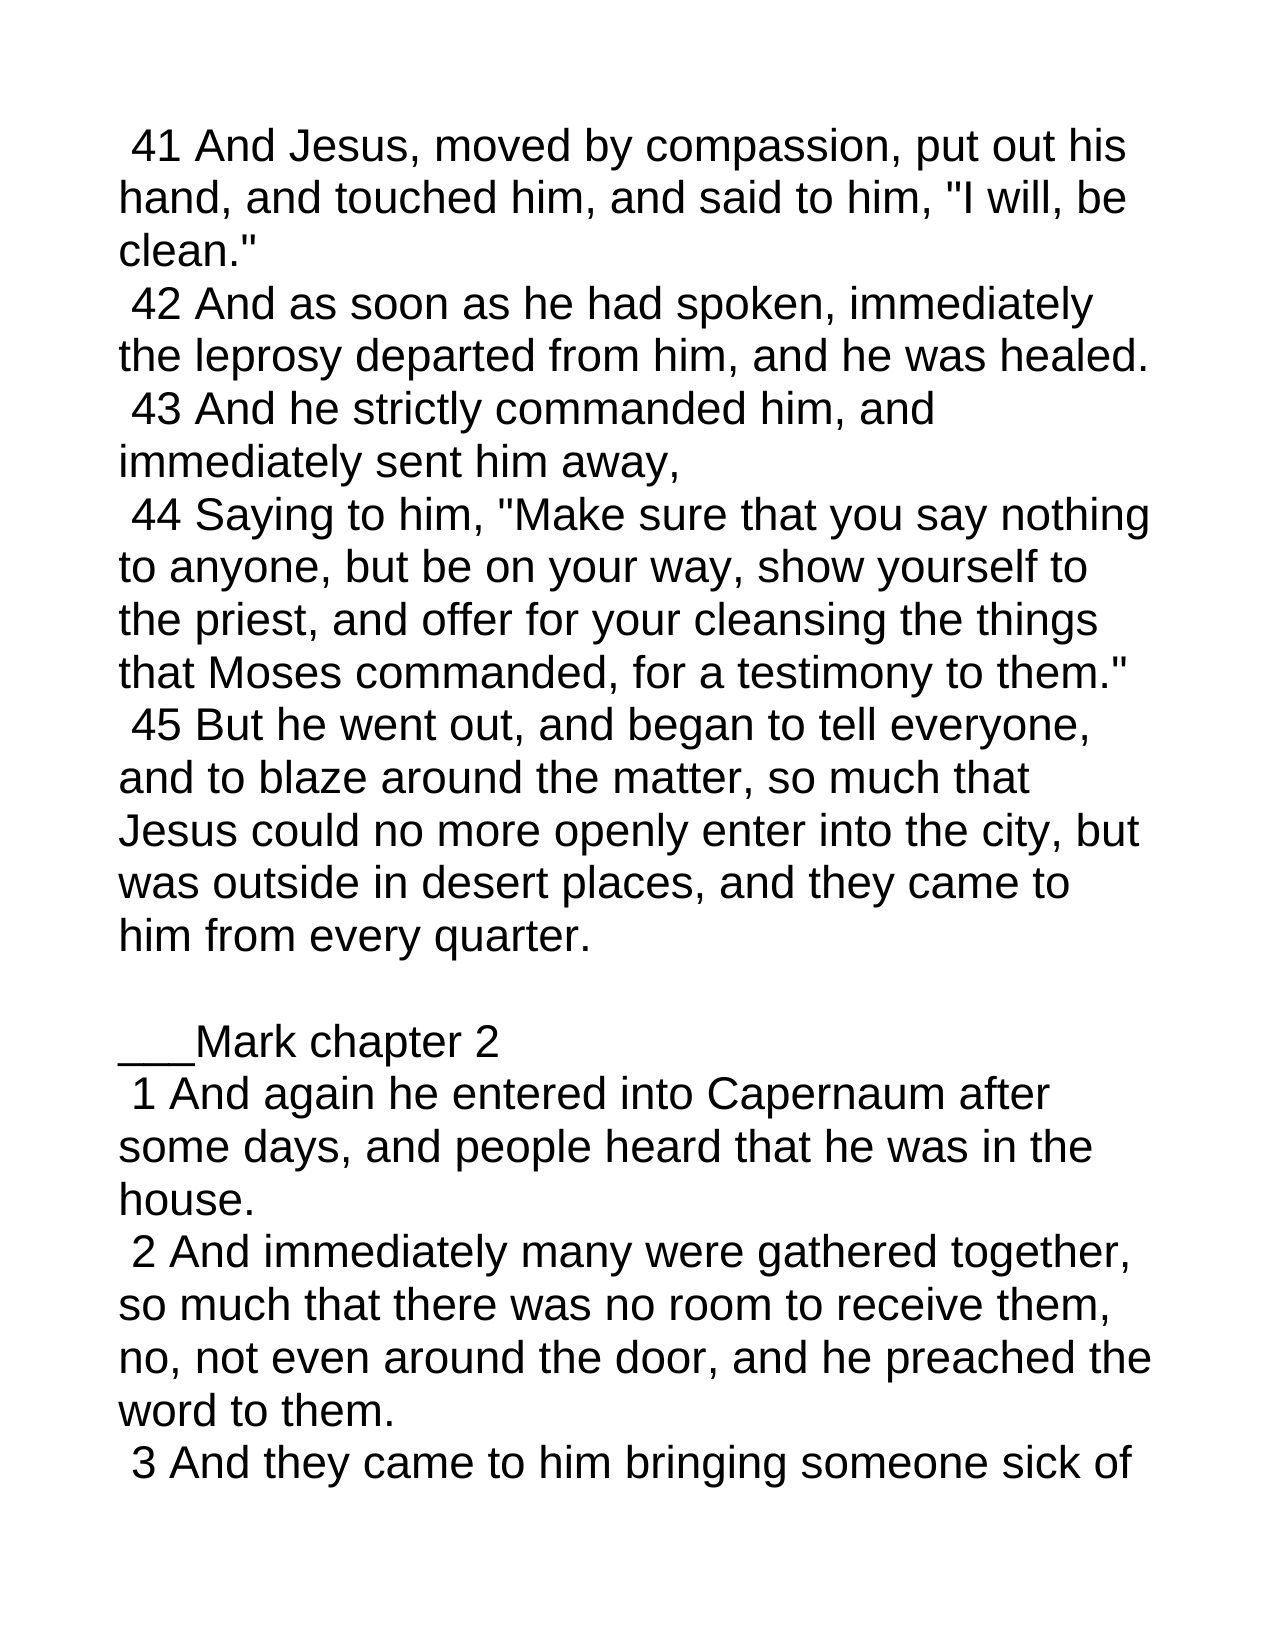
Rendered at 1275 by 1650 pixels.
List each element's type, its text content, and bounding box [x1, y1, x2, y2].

text 1 And again he entered into Capernaum after some days, and people heard that he was in the house. [118, 1067, 1157, 1225]
text ___Mark chapter 2 [118, 1014, 1157, 1067]
text 44 Saying to him, "Make sure that you say nothing to anyone, but be on your way, show yourself to the priest, and offer for your cleansing the things that Moses commanded, for a testimony to them." [118, 487, 1157, 698]
text 45 But he went out, and began to tell everyone, and to blaze around the matter, so much that Jesus could no more openly enter into the city, but was outside in desert places, and they came to him from every quarter. [118, 698, 1157, 961]
text 43 And he strictly commanded him, and immediately sent him away, [118, 382, 1157, 487]
text 2 And immediately many were gathered together, so much that there was no room to receive them, no, not even around the door, and he preached the word to them. [118, 1225, 1157, 1436]
text 41 And Jesus, moved by compassion, put out his hand, and touched him, and said to him, "I will, be clean." [118, 118, 1157, 276]
text 3 And they came to him bringing someone sick of [118, 1436, 1157, 1488]
text 42 And as soon as he had spoken, immediately the leprosy departed from him, and he was healed. [118, 276, 1157, 382]
